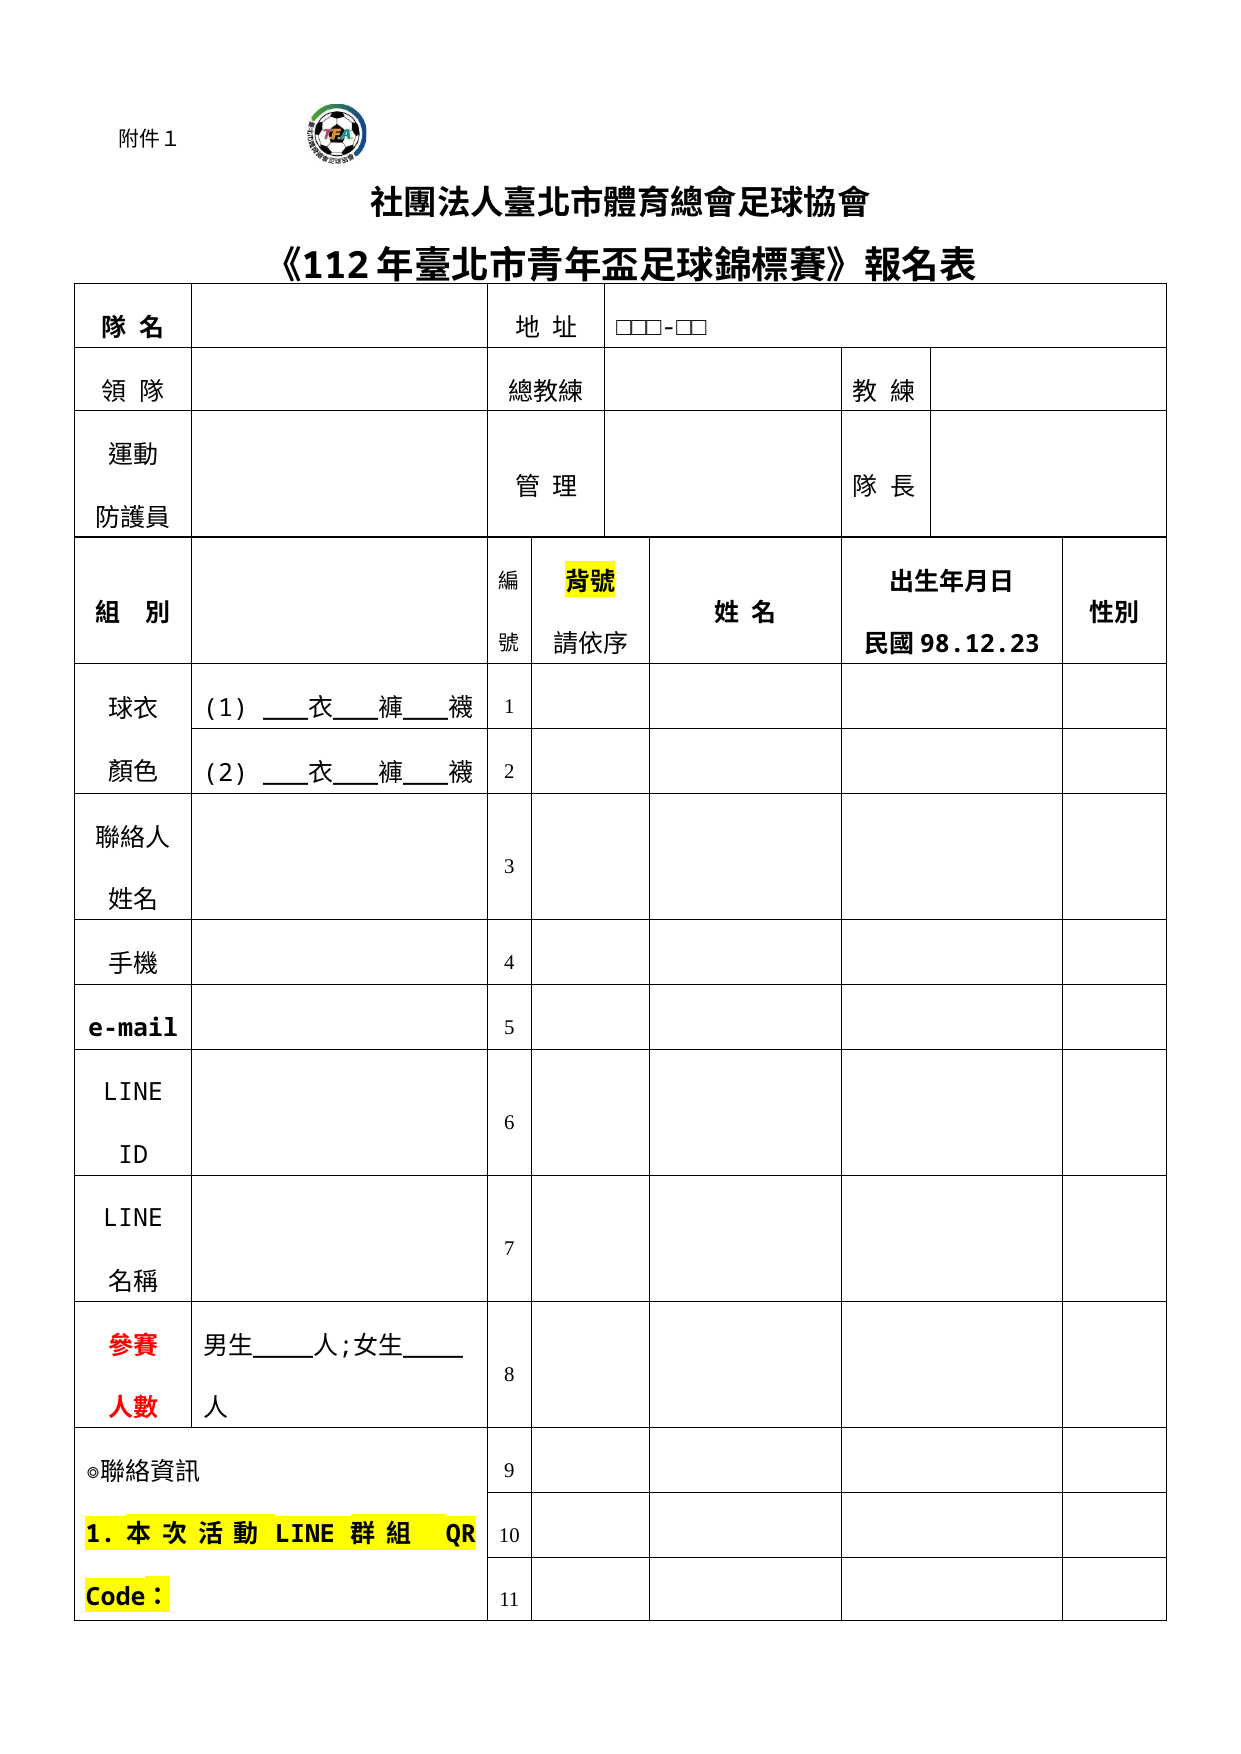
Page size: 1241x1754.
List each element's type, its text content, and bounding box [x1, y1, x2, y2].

table_cell 總教練 [488, 348, 604, 410]
table_cell 背號 請依序 [532, 538, 649, 662]
table_cell [532, 920, 649, 983]
table_cell [650, 664, 841, 727]
table_cell [192, 411, 487, 536]
table_cell [931, 411, 1166, 536]
table_cell [650, 1050, 841, 1174]
table_cell 球衣 顏色 [75, 664, 191, 792]
table_cell [650, 729, 841, 792]
table_cell 6 [488, 1050, 531, 1174]
table_header 隊 名 [75, 284, 191, 347]
table_cell [842, 1302, 1062, 1427]
table_cell [532, 1176, 649, 1301]
table_cell [650, 1428, 841, 1492]
table_cell [842, 985, 1062, 1048]
table_cell [192, 1050, 487, 1174]
table_cell [192, 920, 487, 983]
table_cell [1063, 920, 1166, 983]
table_cell [842, 1558, 1062, 1620]
table_cell LINE ID [75, 1050, 191, 1174]
table_header □□□-□□ [605, 284, 1166, 347]
table_cell [842, 1050, 1062, 1174]
table_cell 7 [488, 1176, 531, 1301]
text 《112年臺北市青年盃足球錦標賽》報名表 [118, 221, 1122, 283]
table_cell [1063, 1050, 1166, 1174]
table_cell [650, 794, 841, 918]
table_cell [842, 1428, 1062, 1492]
table_cell 隊 長 [842, 411, 930, 536]
table_cell 1 [488, 664, 531, 727]
table_cell 領 隊 [75, 348, 191, 410]
table_cell 編號 [488, 538, 531, 662]
table_cell [650, 920, 841, 983]
table_cell [192, 348, 487, 410]
text 社團法人臺北市體育總會足球協會 [118, 158, 1122, 221]
table_cell 姓 名 [650, 538, 841, 662]
table_cell [192, 538, 487, 662]
table_cell [842, 1493, 1062, 1557]
table_cell [532, 794, 649, 918]
table_cell 性別 [1063, 538, 1166, 662]
table_cell 11 [488, 1558, 531, 1620]
table_cell 2 [488, 729, 531, 792]
table_cell [605, 411, 841, 536]
table_header [192, 284, 487, 347]
table_cell LINE 名稱 [75, 1176, 191, 1301]
table_cell [1063, 794, 1166, 918]
table_cell [532, 1050, 649, 1174]
table_cell 運動 防護員 [75, 411, 191, 536]
table_cell 8 [488, 1302, 531, 1427]
table_cell [842, 794, 1062, 918]
table_cell 4 [488, 920, 531, 983]
table_cell [1063, 985, 1166, 1048]
table_cell 男生____人;女生____人 [192, 1302, 487, 1427]
table_cell 5 [488, 985, 531, 1048]
table_cell [1063, 1493, 1166, 1557]
table_cell 9 [488, 1428, 531, 1492]
table_cell [650, 1558, 841, 1620]
table_cell [532, 1428, 649, 1492]
table_cell 3 [488, 794, 531, 918]
table_cell 管 理 [488, 411, 604, 536]
table_cell [650, 1302, 841, 1427]
table_cell [1063, 1558, 1166, 1620]
table_cell [532, 729, 649, 792]
table_cell [532, 1302, 649, 1427]
table_cell [1063, 1176, 1166, 1301]
table_cell [650, 1493, 841, 1557]
table_cell 手機 [75, 920, 191, 983]
table_cell [192, 1176, 487, 1301]
table_cell (2) ___衣___褲___襪 [192, 729, 487, 792]
table_cell 10 [488, 1493, 531, 1557]
table_header 地 址 [488, 284, 604, 347]
table_cell [532, 1493, 649, 1557]
table_cell [192, 985, 487, 1048]
table_cell [931, 348, 1166, 410]
table_cell e-mail [75, 985, 191, 1048]
table_cell 參賽 人數 [75, 1302, 191, 1427]
table_cell 聯絡人 姓名 [75, 794, 191, 918]
table_cell [842, 1176, 1062, 1301]
table_cell [1063, 664, 1166, 727]
table_cell [192, 794, 487, 918]
table_cell 出生年月日 民國98.12.23 [842, 538, 1062, 662]
table_cell [842, 729, 1062, 792]
table_cell [842, 920, 1062, 983]
table_cell [532, 664, 649, 727]
table_cell [842, 664, 1062, 727]
table_cell [1063, 1428, 1166, 1492]
table_cell [650, 985, 841, 1048]
table_cell ◎聯絡資訊 1.本次活動LINE群組 QR Code： 每隊務必派員加入本次活動LINE群組 2.競賽組（賽程相關） 聯絡人：廖教練 電 話：0937-450-982 3.行政組（報名相關） 聯絡人：林小姐 電 話：02-77364842 信 箱：tfataipei@gmail.com 4.臉書粉絲專頁：https://pse.is/4b222w [75, 1428, 487, 1620]
table_cell [605, 348, 841, 410]
table_cell [1063, 729, 1166, 792]
table_cell (1) ___衣___褲___襪 [192, 664, 487, 727]
table_cell 組 別 [75, 538, 191, 662]
table_cell [532, 985, 649, 1048]
table_cell [532, 1558, 649, 1620]
text 附件１ [118, 96, 1122, 158]
table_cell 教 練 [842, 348, 930, 410]
table_cell [650, 1176, 841, 1301]
table_cell [1063, 1302, 1166, 1427]
